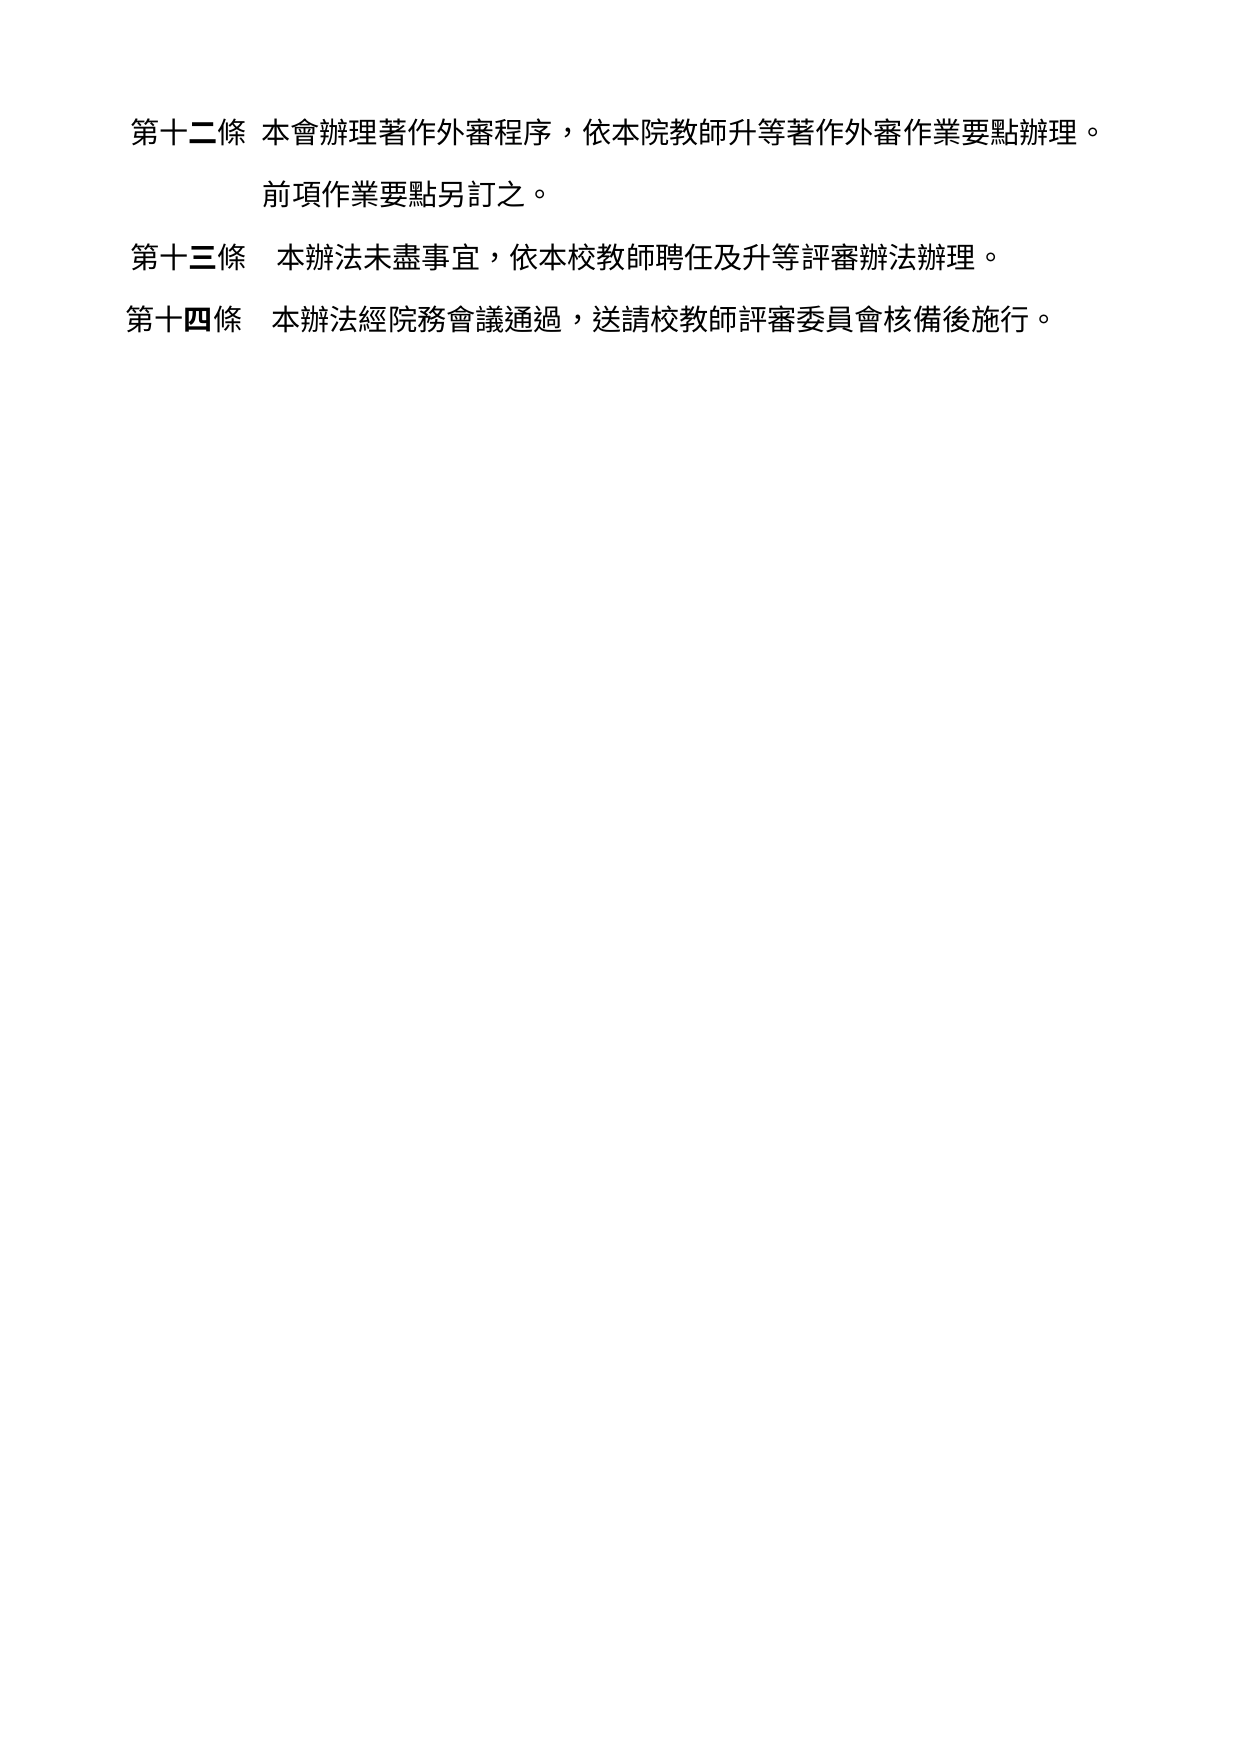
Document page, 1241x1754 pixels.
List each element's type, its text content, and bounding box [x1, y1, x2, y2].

text 第十四條 本辦法經院務會議通過，送請校教師評審委員會核備後施行。 [125, 276, 1110, 339]
text 前項作業要點另訂之。 [259, 151, 1110, 214]
text 第十三條 本辦法未盡事宜，依本校教師聘任及升等評審辦法辦理。 [130, 214, 1110, 276]
text 第十二條 本會辦理著作外審程序，依本院教師升等著作外審作業要點辦理。 [130, 89, 1110, 151]
